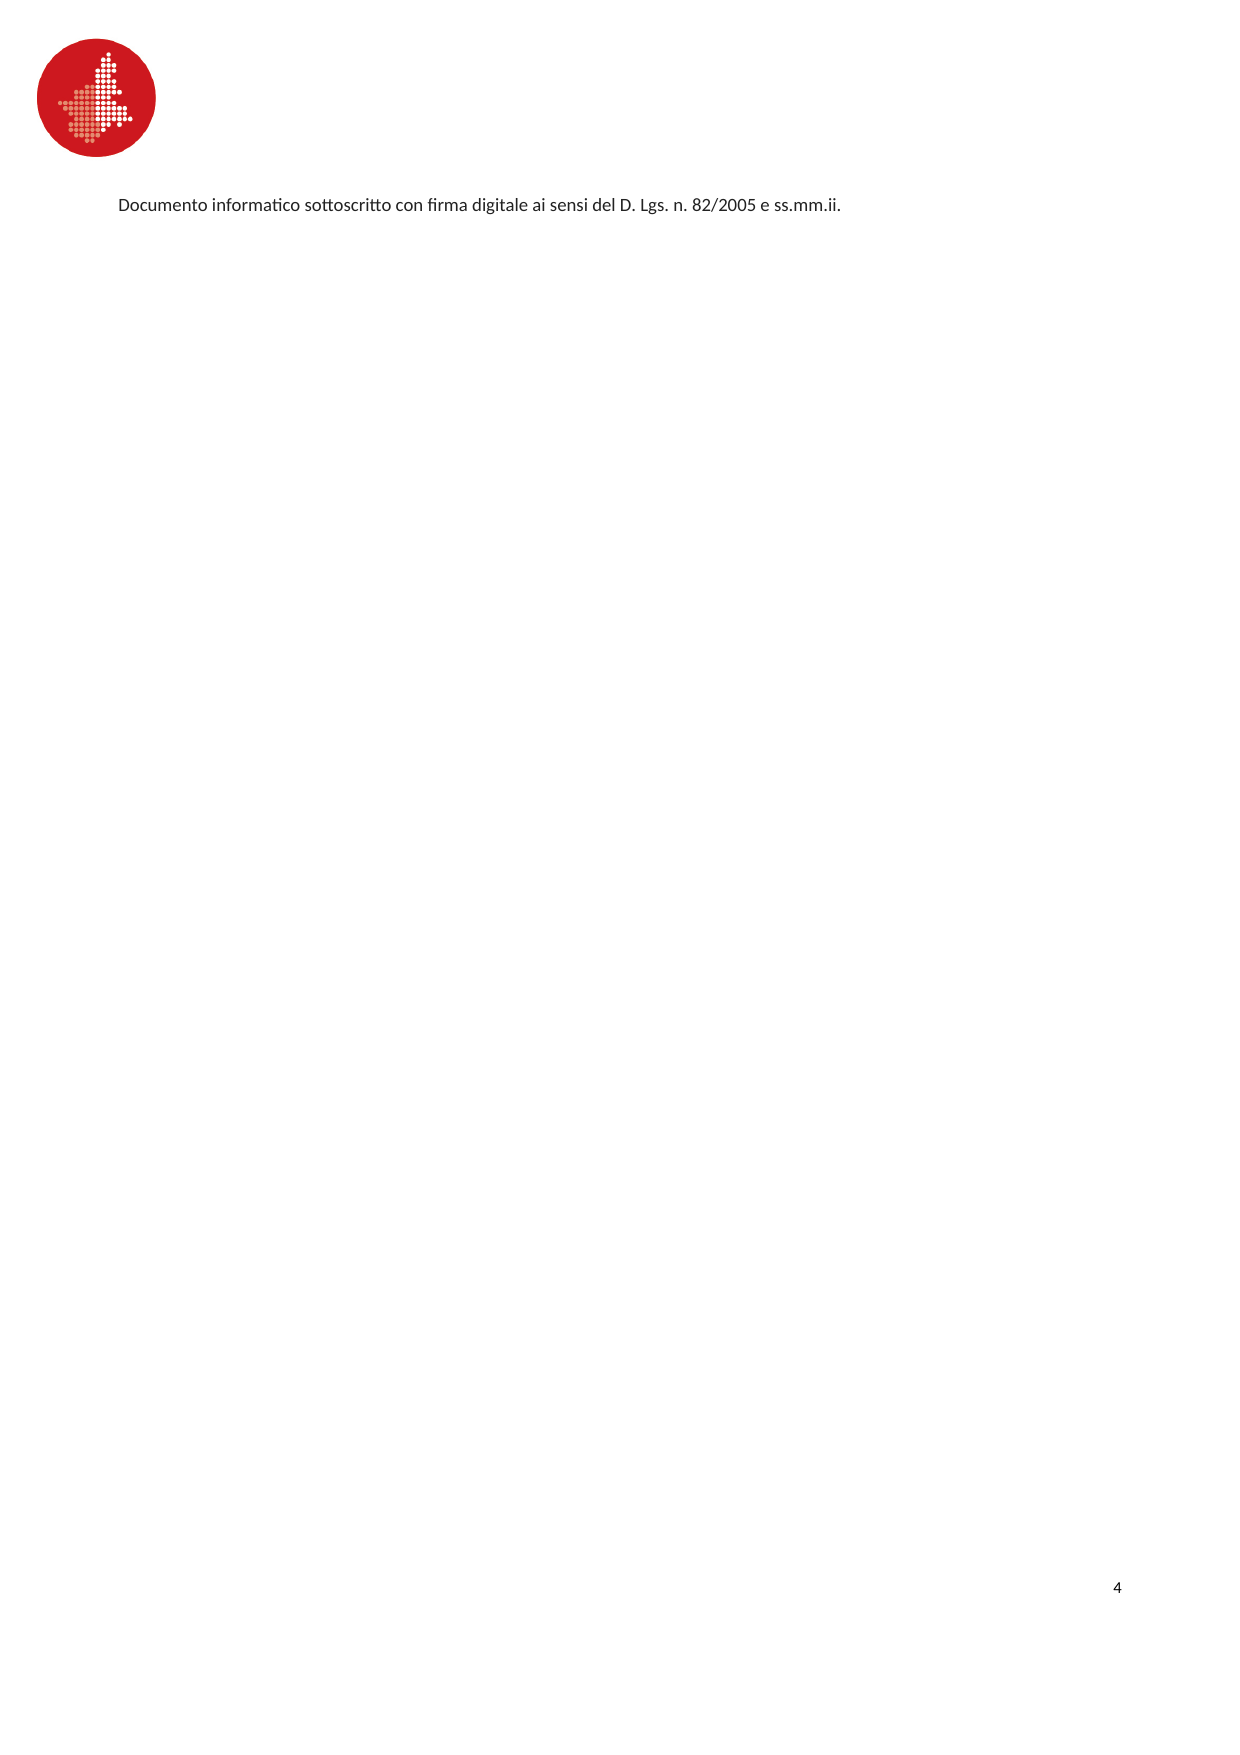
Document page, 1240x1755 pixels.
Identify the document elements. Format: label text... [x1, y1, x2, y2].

text Documento informatico sottoscritto con firma digitale ai sensi del D. Lgs. n. 82/2005 e ss.mm.ii. [118, 193, 1121, 216]
